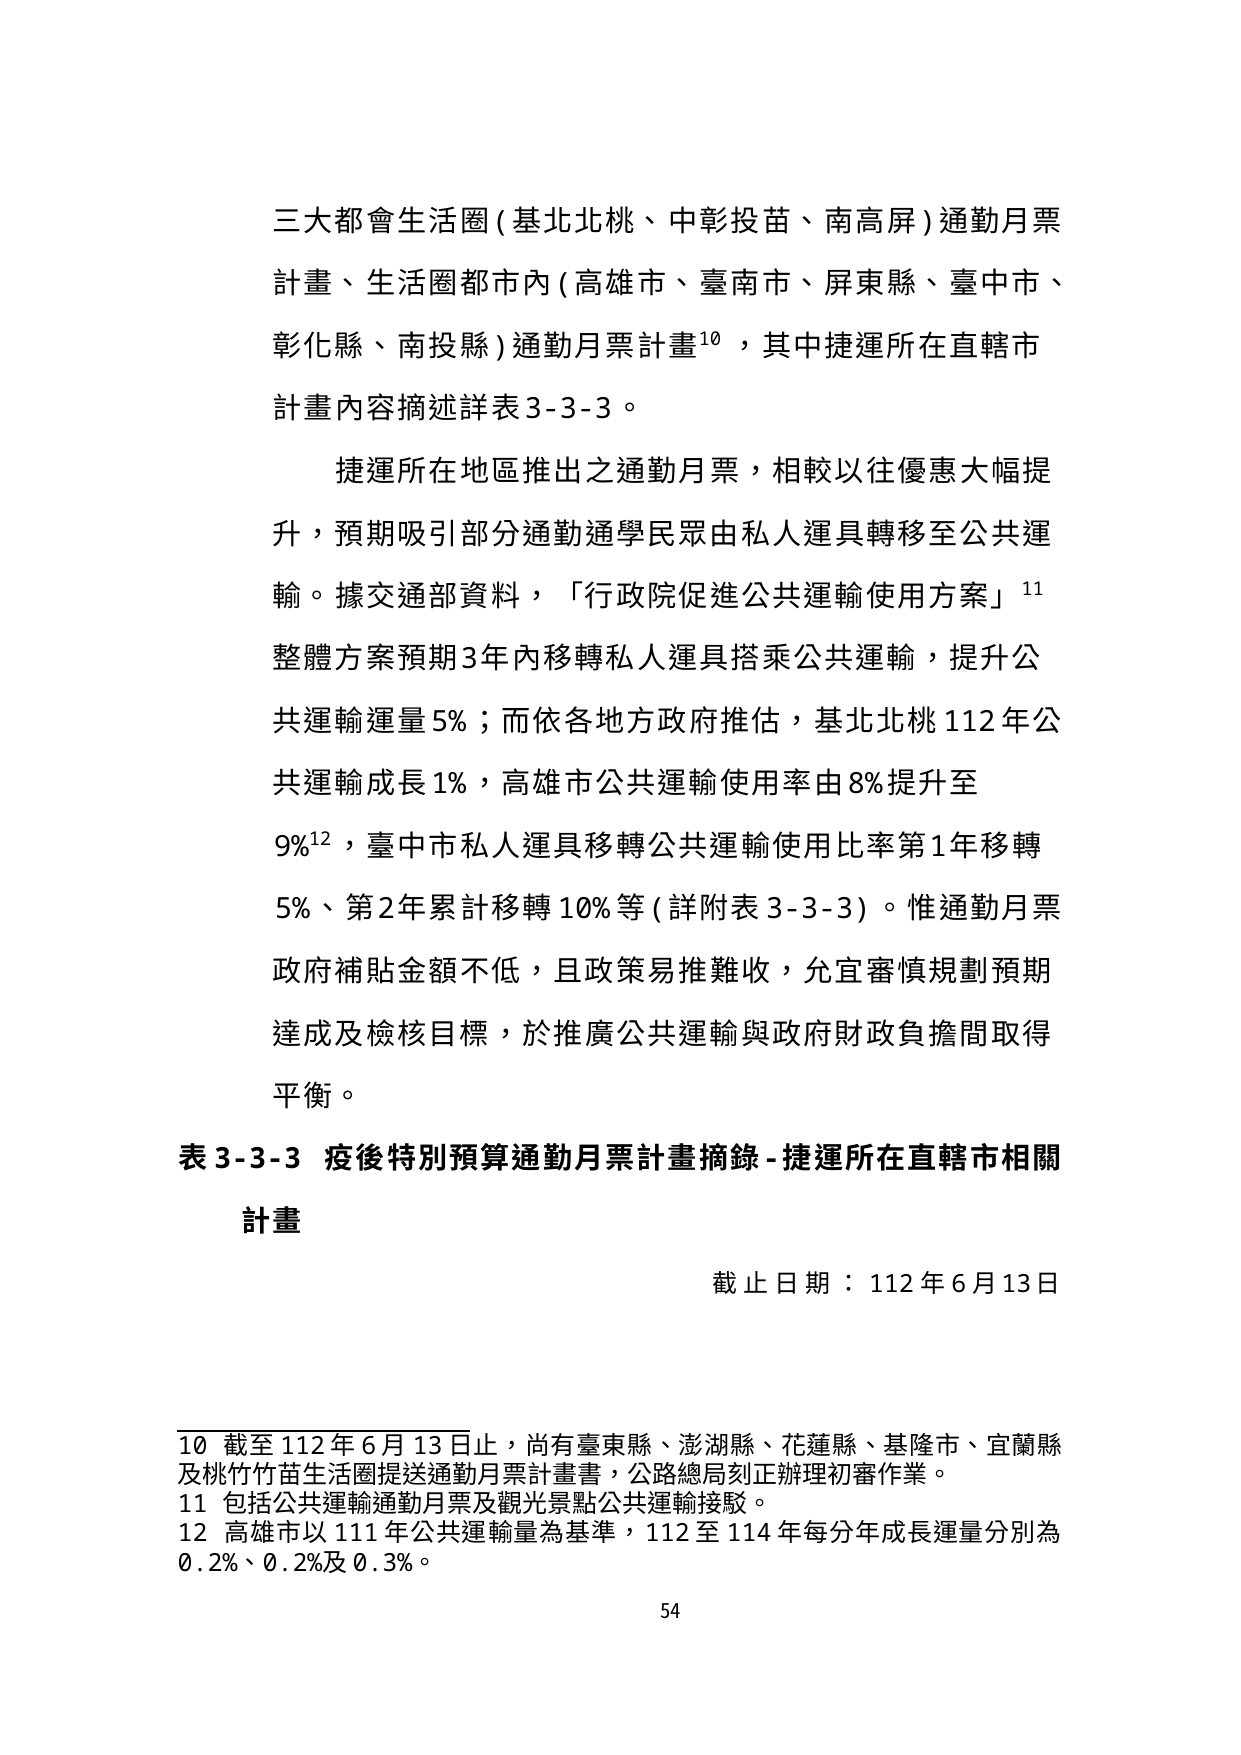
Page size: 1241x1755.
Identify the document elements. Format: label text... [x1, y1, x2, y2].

text 我國都會區除持續興建捷運外，地方政府近年亦推動相關公共運輸之優惠方案，包含轉乘優惠、雙北1280定期票、臺北捷運常客優惠方案、高雄MenGo卡月票等相關優惠措施。為促進公共運輸使用，交通部公路總局更於中央政府疫後強化經濟與社會韌性及全民共享經濟成果特別預算(以下簡稱疫後特別預算)編列200億元補助地方政府實施通勤通學月票優惠(含辦理票證系統建置及修改等所需經費2億元)，截至112年6月13日止，公路總局原則通過三大都會生活圈(基北北桃、中彰投苗、南高屏)通勤月票計畫、生活圈都市內(高雄市、臺南市、屏東縣、臺中市、彰化縣、南投縣)通勤月票計畫，其中捷運所在直轄市計畫內容摘述詳表3-3-3。 [266, 177, 1063, 427]
text 捷運所在地區推出之通勤月票，相較以往優惠大幅提升，預期吸引部分通勤通學民眾由私人運具轉移至公共運輸。據交通部資料，「行政院促進公共運輸使用方案」整體方案預期3年內移轉私人運具搭乘公共運輸，提升公共運輸運量5%；而依各地方政府推估，基北北桃112年公共運輸成長1%，高雄市公共運輸使用率由8%提升至9%，臺中市私人運具移轉公共運輸使用比率第1年移轉5%、第2年累計移轉10%等(詳附表3-3-3)。惟通勤月票政府補貼金額不低，且政策易推難收，允宜審慎規劃預期達成及檢核目標，於推廣公共運輸與政府財政負擔間取得平衡。 [266, 427, 1063, 1115]
text 截至112年6月13日止，尚有臺東縣、澎湖縣、花蓮縣、基隆市、宜蘭縣及桃竹竹苗生活圈提送通勤月票計畫書，公路總局刻正辦理初審作業。 [177, 1431, 1063, 1489]
text 表3-3-3 疫後特別預算通勤月票計畫摘錄-捷運所在直轄市相關計畫 [175, 1115, 1063, 1240]
text 包括公共運輸通勤月票及觀光景點公共運輸接駁。 [177, 1489, 1063, 1518]
text 截止日期：112年6月13日 [177, 1240, 1063, 1302]
text 高雄市以111年公共運輸量為基準，112至114年每分年成長運量分別為0.2%、0.2%及0.3%。 [177, 1518, 1063, 1577]
